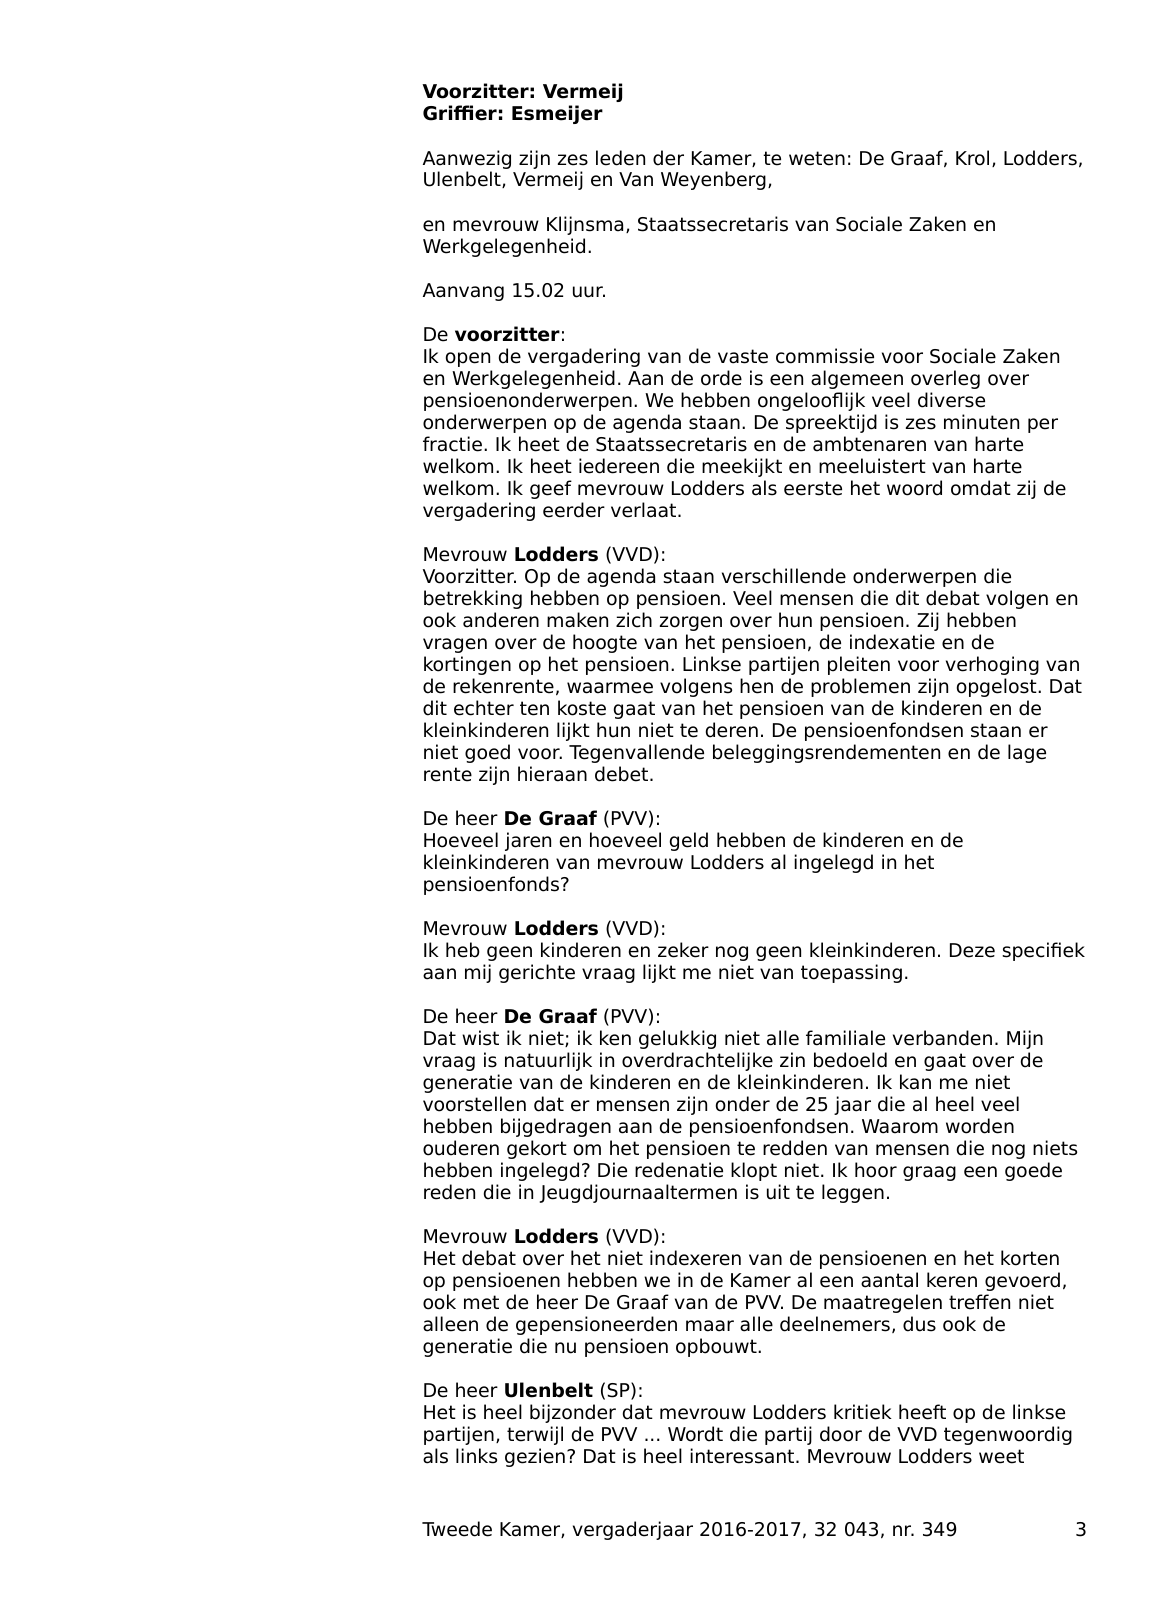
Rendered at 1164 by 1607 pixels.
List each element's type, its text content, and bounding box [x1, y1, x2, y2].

text Mevrouw Lodders (VVD): [422, 1226, 1087, 1248]
text De heer De Graaf (PVV): [422, 808, 1087, 830]
text Het is heel bijzonder dat mevrouw Lodders kritiek heeft op de linkse partijen, terwijl de PVV ... Wordt die partij door de VVD tegenwoordig als links gezien? Dat is heel interessant. Mevrouw Lodders weet [422, 1402, 1087, 1468]
text Hoeveel jaren en hoeveel geld hebben de kinderen en de kleinkinderen van mevrouw Lodders al ingelegd in het pensioenfonds? [422, 830, 1087, 896]
text Dat wist ik niet; ik ken gelukkig niet alle familiale verbanden. Mijn vraag is natuurlijk in overdrachtelijke zin bedoeld en gaat over de generatie van de kinderen en de kleinkinderen. Ik kan me niet voorstellen dat er mensen zijn onder de 25 jaar die al heel veel hebben bijgedragen aan de pensioenfondsen. Waarom worden ouderen gekort om het pensioen te redden van mensen die nog niets hebben ingelegd? Die redenatie klopt niet. Ik hoor graag een goede reden die in Jeugdjournaaltermen is uit te leggen. [422, 1028, 1087, 1204]
text Aanwezig zijn zes leden der Kamer, te weten: De Graaf, Krol, Lodders, Ulenbelt, Vermeij en Van Weyenberg, [422, 147, 1087, 191]
text De heer De Graaf (PVV): [422, 1006, 1087, 1028]
text De heer Ulenbelt (SP): [422, 1380, 1087, 1402]
text Griffier: Esmeijer [422, 103, 1087, 125]
text Voorzitter. Op de agenda staan verschillende onderwerpen die betrekking hebben op pensioen. Veel mensen die dit debat volgen en ook anderen maken zich zorgen over hun pensioen. Zij hebben vragen over de hoogte van het pensioen, de indexatie en de kortingen op het pensioen. Linkse partijen pleiten voor verhoging van de rekenrente, waarmee volgens hen de problemen zijn opgelost. Dat dit echter ten koste gaat van het pensioen van de kinderen en de kleinkinderen lijkt hun niet te deren. De pensioenfondsen staan er niet goed voor. Tegenvallende beleggingsrendementen en de lage rente zijn hieraan debet. [422, 566, 1087, 786]
text Het debat over het niet indexeren van de pensioenen en het korten op pensioenen hebben we in de Kamer al een aantal keren gevoerd, ook met de heer De Graaf van de PVV. De maatregelen treffen niet alleen de gepensioneerden maar alle deelnemers, dus ook de generatie die nu pensioen opbouwt. [422, 1248, 1087, 1358]
text Mevrouw Lodders (VVD): [422, 544, 1087, 566]
text Ik heb geen kinderen en zeker nog geen kleinkinderen. Deze specifiek aan mij gerichte vraag lijkt me niet van toepassing. [422, 940, 1087, 984]
text Mevrouw Lodders (VVD): [422, 918, 1087, 940]
text De voorzitter: [422, 324, 1087, 346]
text Ik open de vergadering van de vaste commissie voor Sociale Zaken en Werkgelegenheid. Aan de orde is een algemeen overleg over pensioenonderwerpen. We hebben ongelooflijk veel diverse onderwerpen op de agenda staan. De spreektijd is zes minuten per fractie. Ik heet de Staatssecretaris en de ambtenaren van harte welkom. Ik heet iedereen die meekijkt en meeluistert van harte welkom. Ik geef mevrouw Lodders als eerste het woord omdat zij de vergadering eerder verlaat. [422, 346, 1087, 522]
text Aanvang 15.02 uur. [422, 280, 1087, 302]
text en mevrouw Klijnsma, Staatssecretaris van Sociale Zaken en Werkgelegenheid. [422, 213, 1087, 257]
text Voorzitter: Vermeij [422, 81, 1087, 103]
